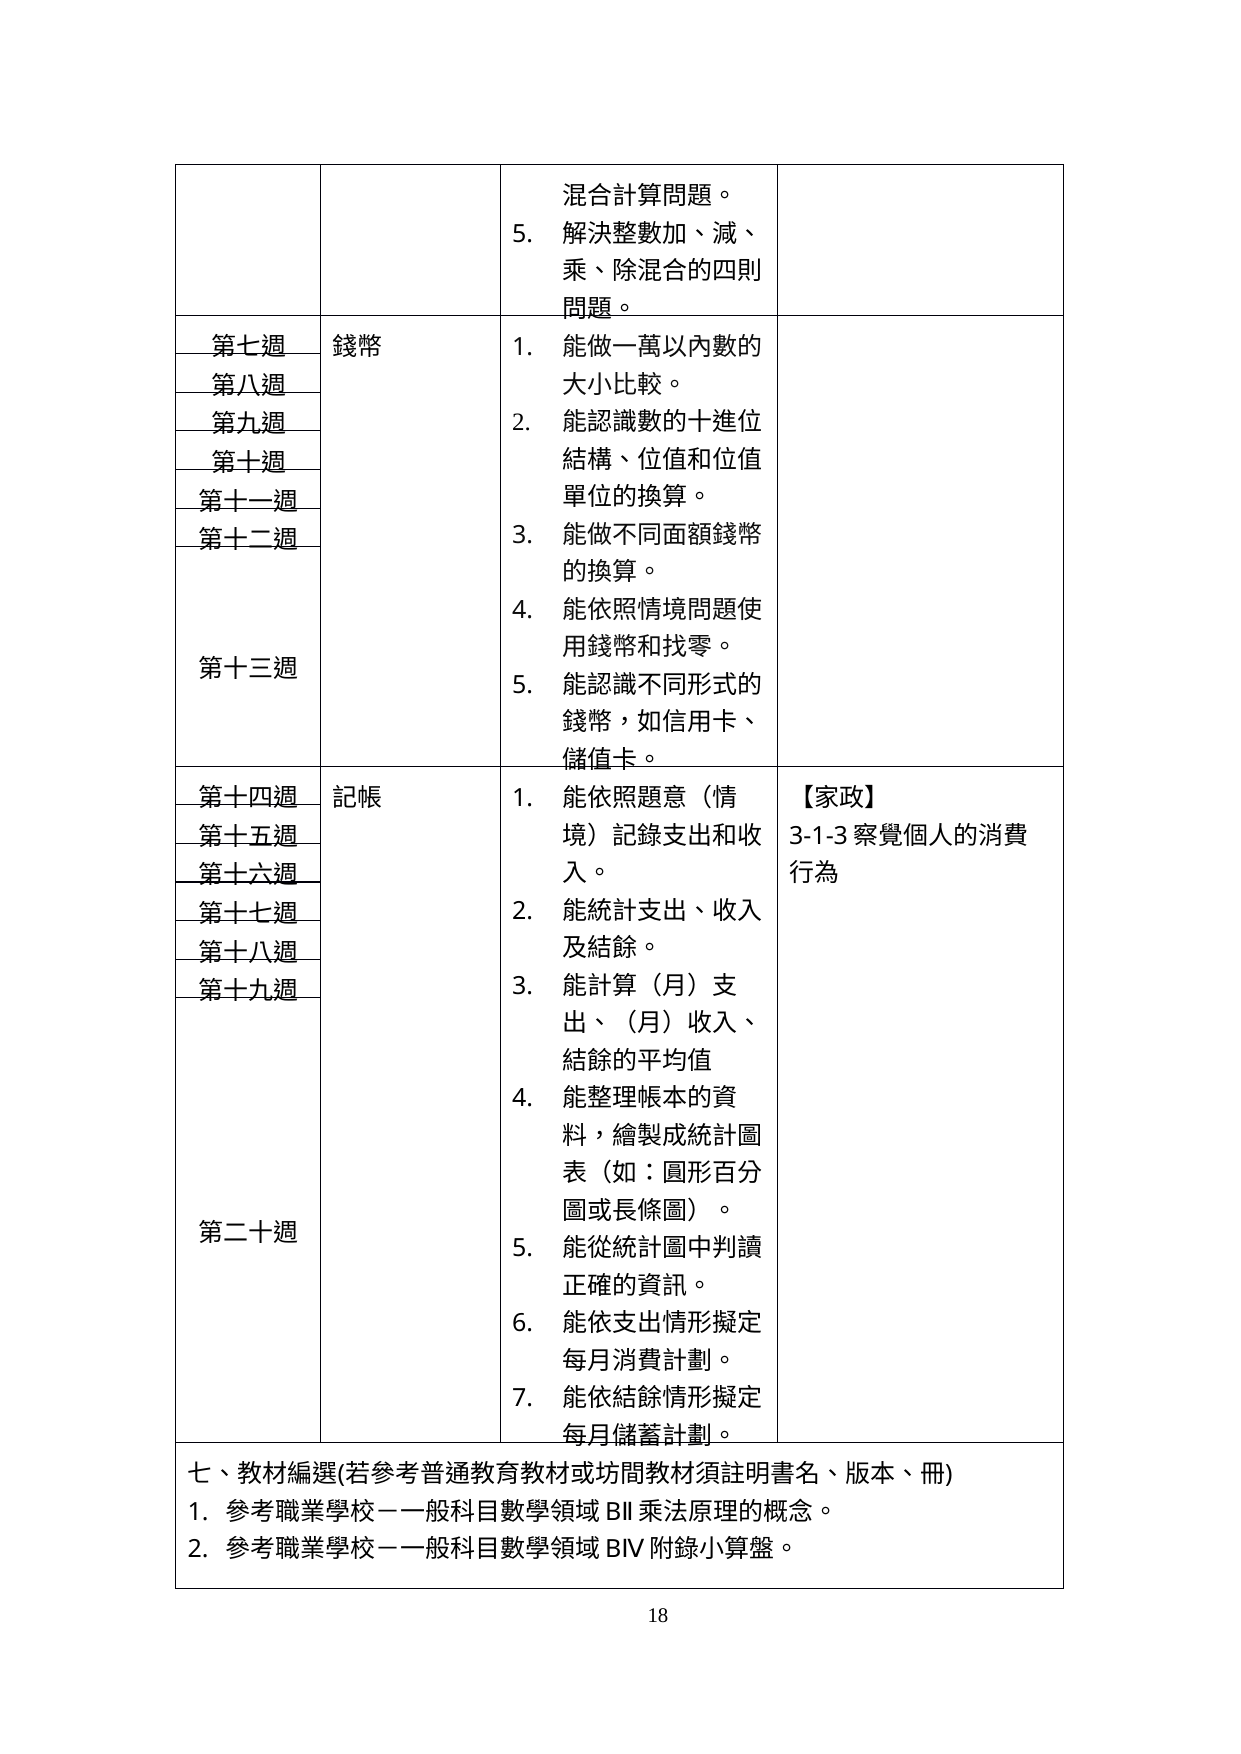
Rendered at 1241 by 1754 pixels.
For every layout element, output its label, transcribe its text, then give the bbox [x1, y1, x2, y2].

table_cell 第十二週 [176, 509, 320, 546]
table_cell 能使用括號將兩步驟的四則計算問題記成併式，以區分計算的順序。 能將有括號的兩步驟併式，使用逐次減項記錄解題過程。 能理解整數四則混合計算的約定。 解決生活情境中兩步驟的加乘、減乘混合計算問題。 解決整數加、減、乘、除混合的四則問題。 [501, 165, 777, 315]
table_cell 第八週 [176, 354, 320, 392]
table_cell 能依照題意（情境）記錄支出和收入。 能統計支出、收入及結餘。 能計算（月）支出、（月）收入、結餘的平均值 能整理帳本的資料，繪製成統計圖表（如：圓形百分圖或長條圖）。 能從統計圖中判讀正確的資訊。 能依支出情形擬定每月消費計劃。 能依結餘情形擬定每月儲蓄計劃。 [501, 767, 777, 1442]
table_cell 第十週 [176, 431, 320, 469]
table_cell 【家政】 3-1-3察覺個人的消費行為 [778, 767, 1063, 1442]
table_cell 七、教材編選(若參考普通教育教材或坊間教材須註明書名、版本、冊) 參考職業學校－一般科目數學領域BⅡ乘法原理的概念。 參考職業學校－一般科目數學領域BⅣ附錄小算盤。 數學精武門 (世一出版社) 數學課堂實力評量 (建弘出版社) 數學學習自在 (百盛文化) 「認知功能輕微缺損學生學習特性及需求的參考手冊：數學領域」 數學科新課綱網站（http：//lib.ck.tp.edu.tw/98math/modules/news） 高中職數學網路輔助複習課綱（http://csm01.csu.edu.tw/0166/math1/shmath.htm） 國家教育研究院教育資源與出版中心-數學領域（http://3w.nioerar.edu.tw/math.jsp） 「康軒版數學小五上冊（小四上下冊）」 自編 八、教學方法：直接教學法 教學時建議下載相關影片引導概念的認識，或提出生活化的情境和實物引發問題、引導思考解決問題的策略。另外，在教材的編輯方面，宜適時納入生活化、功能性的評量問題與活動，希望能幫助學生學習生活中的數學思考和解題能力；此外，透過各類型的練習和活動的設計，教師能適時掌握學生的學習狀況，因應並調整教材和教法，學生也能透過活動的參與和發表過程中，培養日常生活中與人溝通、分析與批判的能力。甚至納入學生與家庭成員共同學習的機制，一方面讓學生家長了解學生的學習狀況，另一方面也讓學生家長參與功能性數學的應用和類化。 教學評量 1. 兼顧認知、技能與情意等面向，盡量採取多元評量方式，以口頭測試、紙筆測驗、實物操作、電腦輔助測驗、行為觀察等方式進行，建議以「口頭問答」的方式了解學生對問題解決的思考能力，以「紙筆評量」的方式評量學生的解題列式、計算的正確性，以「操作」的方式觀察學生在物品和資料的分類概念。 2.可配合社區教學活動實施情境評量，以觀察學生的問題解決能力，如搭乘交通工具時可連結錢幣使用、或是配合搭乘時間練習日期和時鐘的應用；或是配合烘焙課程，練習麵粉秤重等重量概念。或可安排教學情境，以觀察數學概念的應用情形。 教學資源 1.準備相關單元的影音檔，提供多感官的學習刺激，激發學習興趣。 2.配合電腦設備、投影或電視，將教材放大呈現，便於說明及幫助學生理解。 3.針對重度或極重度智能障礙學生，宜大幅簡化教材內容，輔以平板電腦、溝通板、及相關教具進行操作學習。 十一、教學相關配合事項。 1.建議依認知發展能力將班內學生分成若干組，或是同年段進行跨班分組教學，以提升學習成效。 2.針對極重度智障學生，建議請專業團隊入班服務，提供教學上的建議。 3.安排教師助理員、志工或教育替代役男協助一對一指導學生進行作業練習活動，以提升學習成效。 十二、受限於教學地點、教師專業之調配措施。 亦可依學生個別的特殊需求，混合抽離編成一組，進行特殊需求課程，惟需依學生需求評估辦理。 [176, 1443, 1063, 1588]
table_cell [321, 165, 500, 315]
table_cell 第十一週 [176, 470, 320, 507]
table_cell 第十七週 [176, 883, 320, 920]
table_cell 第二十週 [176, 998, 320, 1442]
table_cell 第十八週 [176, 921, 320, 958]
table_cell 記帳 [321, 767, 500, 1442]
table_cell [778, 316, 1063, 766]
table_cell 第十三週 [176, 547, 320, 766]
table_cell [176, 165, 320, 315]
table_cell 第十五週 [176, 805, 320, 843]
table_cell 能做一萬以內數的大小比較。 能認識數的十進位結構、位值和位值單位的換算。 能做不同面額錢幣的換算。 能依照情境問題使用錢幣和找零。 能認識不同形式的錢幣，如信用卡、儲值卡。 [501, 316, 777, 766]
table_cell 第十九週 [176, 960, 320, 997]
table_cell 錢幣 [321, 316, 500, 766]
table_cell 第十六週 [176, 844, 320, 881]
table_cell 第七週 [176, 316, 320, 353]
table_cell 第十四週 [176, 767, 320, 804]
table_cell [778, 165, 1063, 315]
table_cell 第九週 [176, 393, 320, 430]
